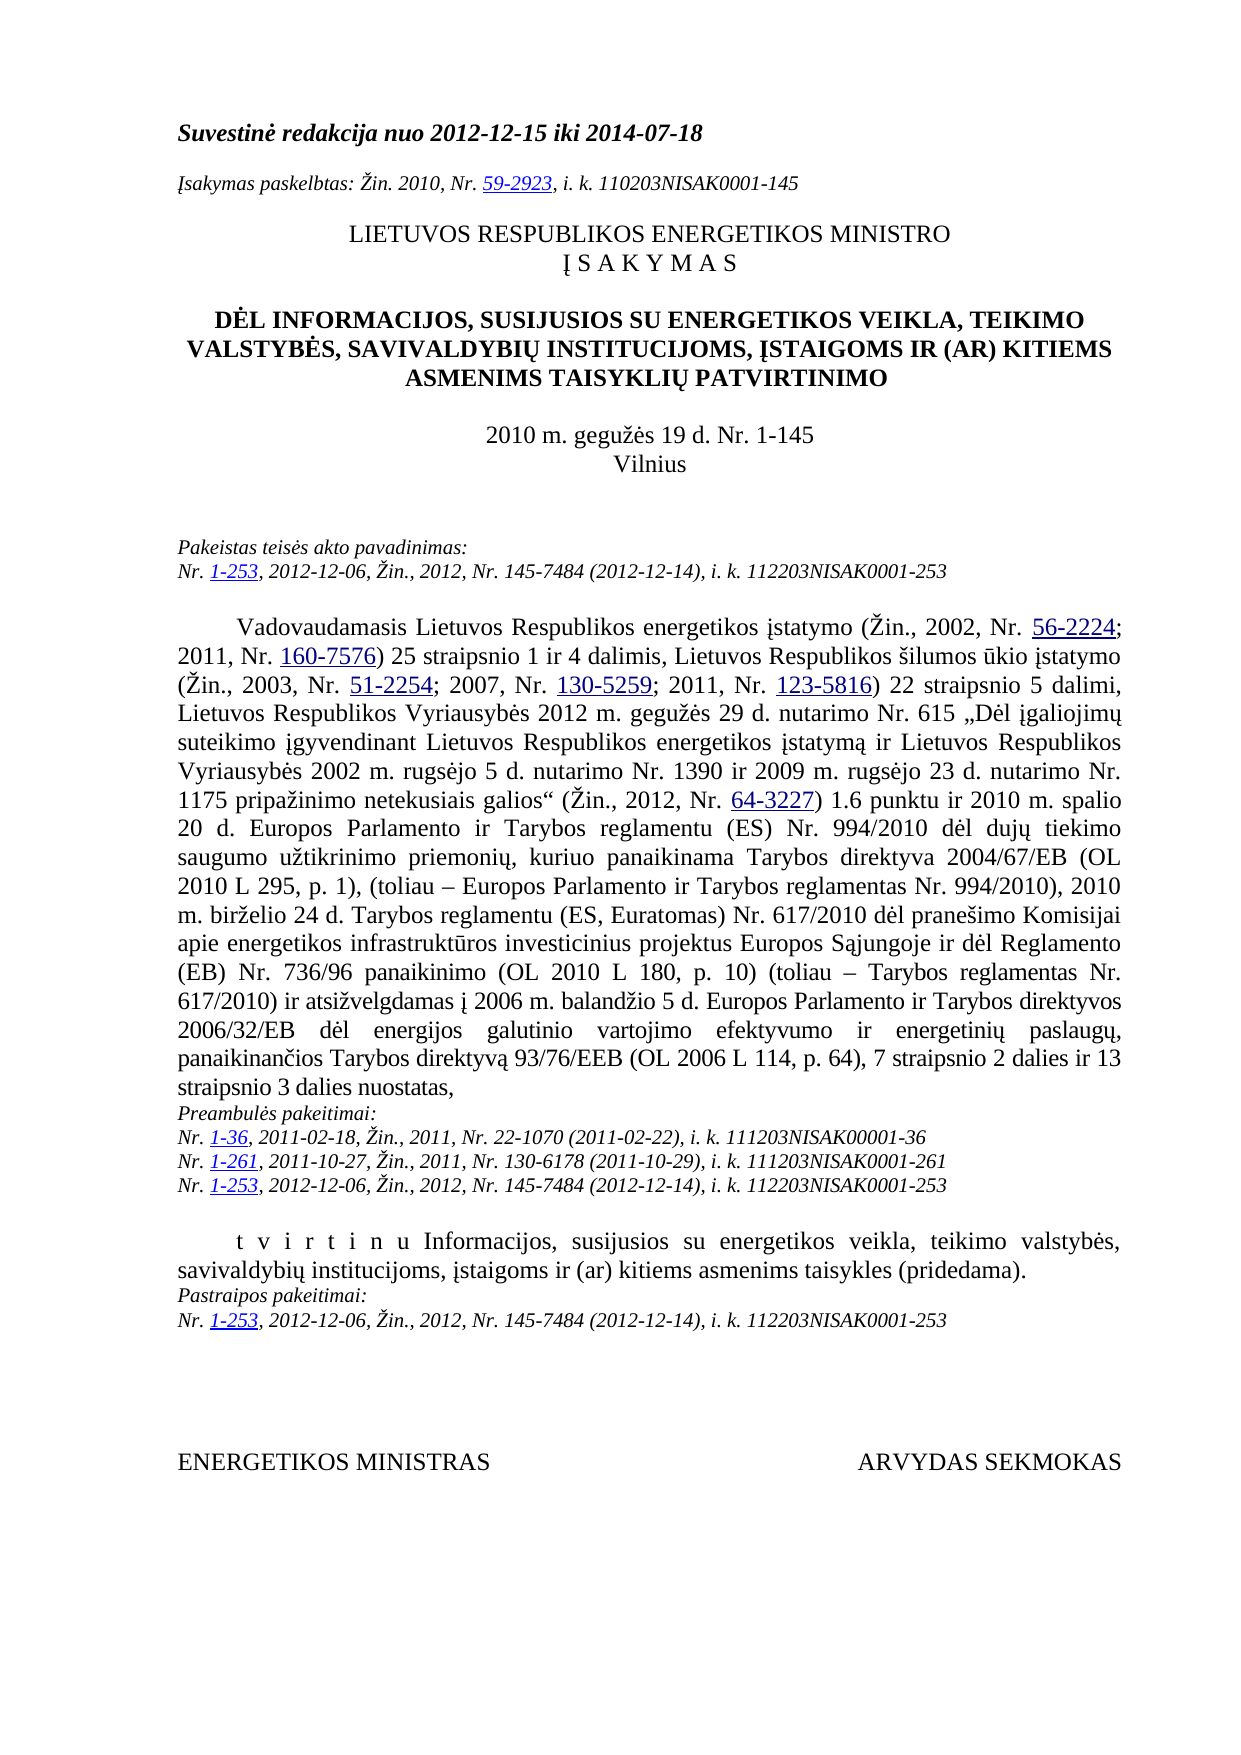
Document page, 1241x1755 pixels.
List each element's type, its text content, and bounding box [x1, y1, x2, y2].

text LIETUVOS RESPUBLIKOS ENERGETIKOS MINISTRO [177, 219, 1122, 248]
text Preambulės pakeitimai: [177, 1101, 1122, 1125]
text Pastraipos pakeitimai: [177, 1283, 1122, 1307]
text Pakeistas teisės akto pavadinimas: [177, 535, 1122, 559]
text Įsakymas paskelbtas: Žin. 2010, Nr. 59-2923, i. k. 110203NISAK0001-145 [177, 171, 1122, 195]
text Vilnius [177, 449, 1122, 478]
text Į S A K Y M A S [177, 248, 1122, 277]
text Nr. 1-253, 2012-12-06, Žin., 2012, Nr. 145-7484 (2012-12-14), i. k. 112203NISAK0001-253 [177, 1307, 1122, 1332]
text Nr. 1-253, 2012-12-06, Žin., 2012, Nr. 145-7484 (2012-12-14), i. k. 112203NISAK0001-253 [177, 559, 1122, 583]
text 2010 m. gegužės 19 d. Nr. 1-145 [177, 420, 1122, 449]
text Energetikos ministras Arvydas Sekmokas [177, 1447, 1122, 1475]
text Vadovaudamasis Lietuvos Respublikos energetikos įstatymo (Žin., 2002, Nr. 56-2224; 2011, Nr. 160-7576) 25 straipsnio 1 ir 4 dalimis, Lietuvos Respublikos šilumos ūkio įstatymo (Žin., 2003, Nr. 51-2254; 2007, Nr. 130-5259; 2011, Nr. 123-5816) 22 straipsnio 5 dalimi, Lietuvos Respublikos Vyriausybės 2012 m. gegužės 29 d. nutarimo Nr. 615 „Dėl įgaliojimų suteikimo įgyvendinant Lietuvos Respublikos energetikos įstatymą ir Lietuvos Respublikos Vyriausybės 2002 m. rugsėjo 5 d. nutarimo Nr. 1390 ir 2009 m. rugsėjo 23 d. nutarimo Nr. 1175 pripažinimo netekusiais galios“ (Žin., 2012, Nr. 64-3227) 1.6 punktu ir 2010 m. spalio 20 d. Europos Parlamento ir Tarybos reglamentu (ES) Nr. 994/2010 dėl dujų tiekimo saugumo užtikrinimo priemonių, kuriuo panaikinama Tarybos direktyva 2004/67/EB (OL 2010 L 295, p. 1), (toliau – Europos Parlamento ir Tarybos reglamentas Nr. 994/2010), 2010 m. birželio 24 d. Tarybos reglamentu (ES, Euratomas) Nr. 617/2010 dėl pranešimo Komisijai apie energetikos infrastruktūros investicinius projektus Europos Sąjungoje ir dėl Reglamento (EB) Nr. 736/96 panaikinimo (OL 2010 L 180, p. 10) (toliau – Tarybos reglamentas Nr. 617/2010) ir atsižvelgdamas į 2006 m. balandžio 5 d. Europos Parlamento ir Tarybos direktyvos 2006/32/EB dėl energijos galutinio vartojimo efektyvumo ir energetinių paslaugų, panaikinančios Tarybos direktyvą 93/76/EEB (OL 2006 L 114, p. 64), 7 straipsnio 2 dalies ir 13 straipsnio 3 dalies nuostatas, [177, 612, 1122, 1101]
text Nr. 1-261, 2011-10-27, Žin., 2011, Nr. 130-6178 (2011-10-29), i. k. 111203NISAK0001-261 [177, 1149, 1122, 1173]
text t v i r t i n u Informacijos, susijusios su energetikos veikla, teikimo valstybės, savivaldybių institucijoms, įstaigoms ir (ar) kitiems asmenims taisykles (pridedama). [177, 1226, 1122, 1283]
text Suvestinė redakcija nuo 2012-12-15 iki 2014-07-18 [177, 118, 1122, 147]
text Nr. 1-253, 2012-12-06, Žin., 2012, Nr. 145-7484 (2012-12-14), i. k. 112203NISAK0001-253 [177, 1173, 1122, 1197]
text Nr. 1-36, 2011-02-18, Žin., 2011, Nr. 22-1070 (2011-02-22), i. k. 111203NISAK00001-36 [177, 1125, 1122, 1149]
text DĖL INFORMACIJOS, SUSIJUSIOS SU ENERGETIKOS VEIKLA, TEIKIMO VALSTYBĖS, SAVIVALDYBIŲ INSTITUCIJOMS, ĮSTAIGOMS IR (AR) KITIEMS ASMENIMS TAISYKLIŲ PATVIRTINIMO [177, 305, 1122, 392]
